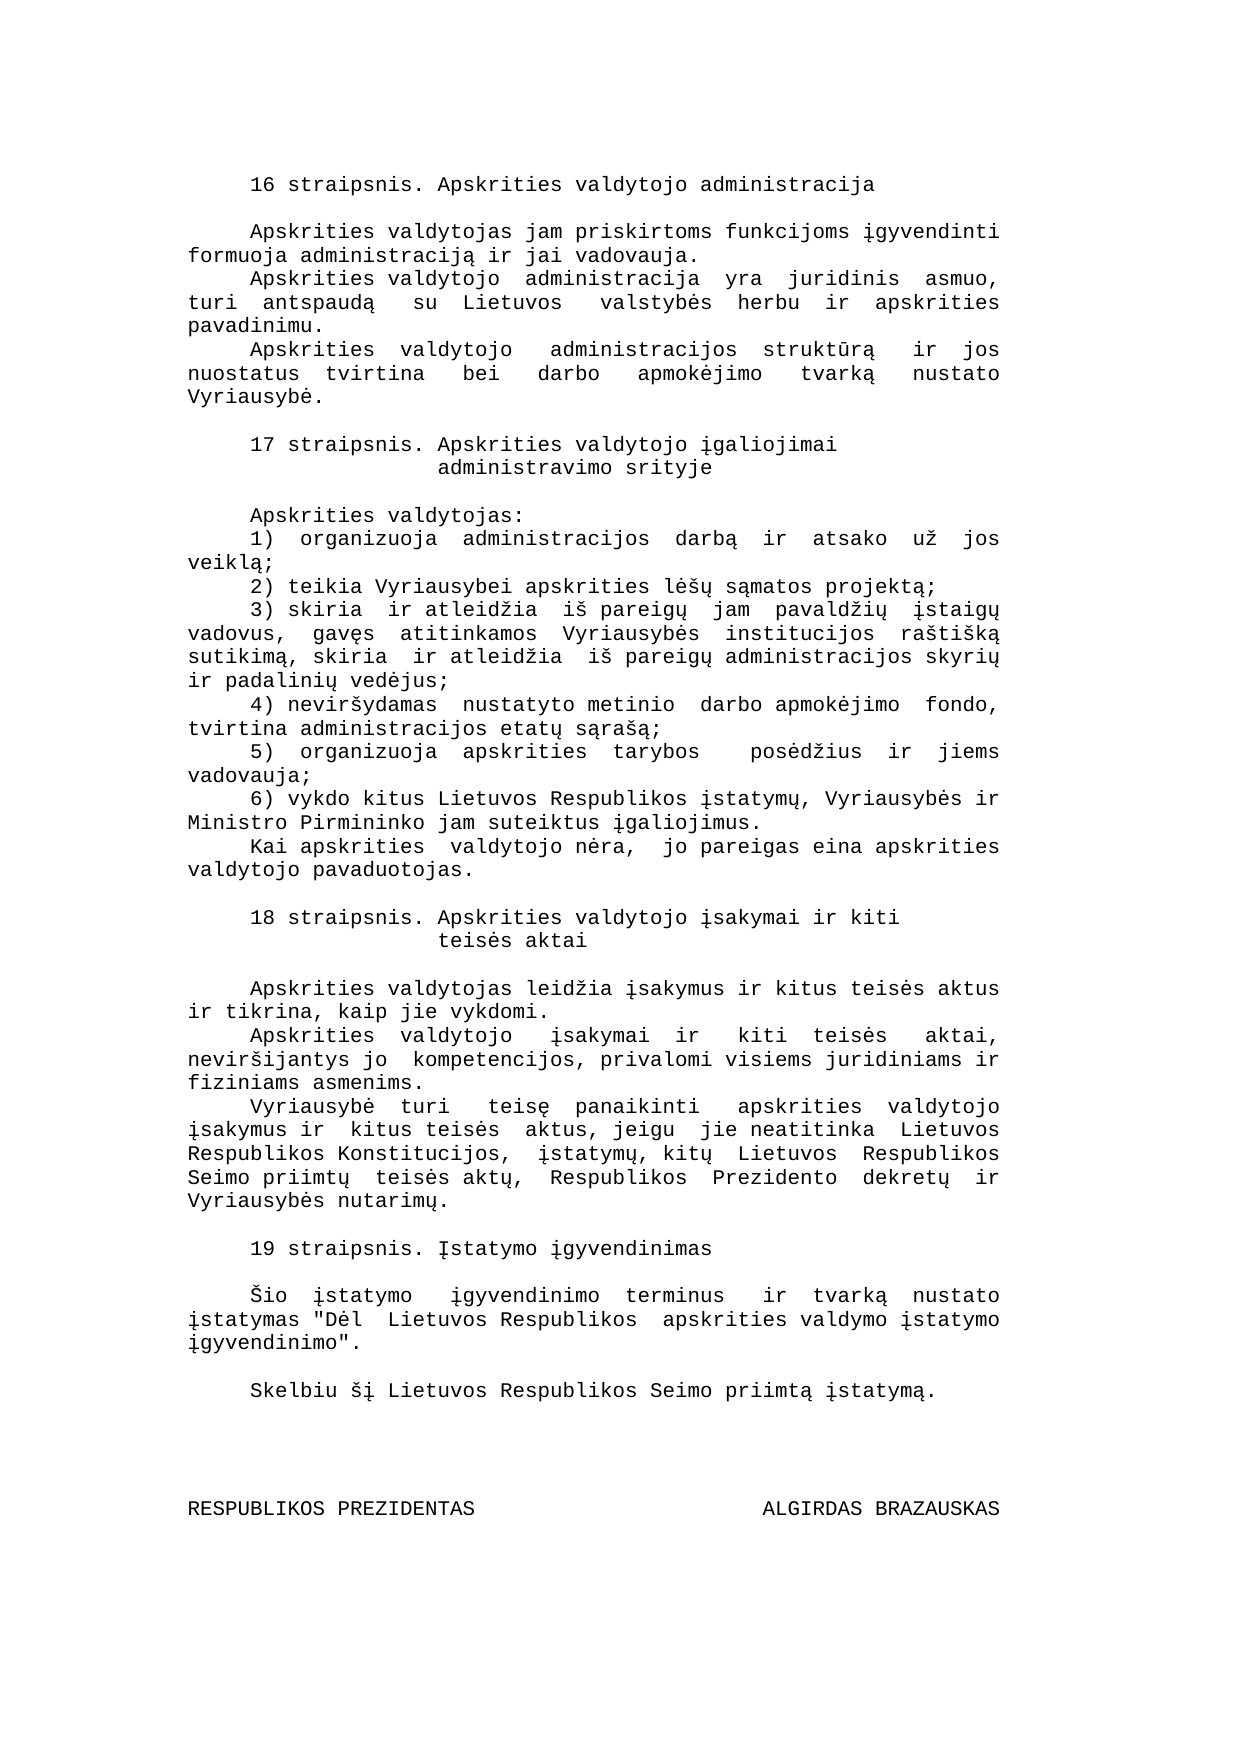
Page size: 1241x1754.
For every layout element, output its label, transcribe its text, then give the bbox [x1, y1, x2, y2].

text 16 straipsnis. Apskrities valdytojo administracija [187, 174, 1053, 197]
text turi antspaudą su Lietuvos valstybės herbu ir apskrities [187, 292, 1053, 316]
text vadovauja; [187, 765, 1053, 788]
text Vyriausybė. [187, 386, 1053, 410]
text Vyriausybė turi teisę panaikinti apskrities valdytojo [187, 1096, 1053, 1119]
text 17 straipsnis. Apskrities valdytojo įgaliojimai [187, 434, 1053, 457]
text Apskrities valdytojas: [187, 505, 1053, 528]
text veiklą; [187, 552, 1053, 576]
text Respublikos Konstitucijos, įstatymų, kitų Lietuvos Respublikos [187, 1143, 1053, 1167]
text 18 straipsnis. Apskrities valdytojo įsakymai ir kiti [187, 907, 1053, 930]
text pavadinimu. [187, 316, 1053, 339]
text 5) organizuoja apskrities tarybos posėdžius ir jiems [187, 741, 1053, 765]
text vadovus, gavęs atitinkamos Vyriausybės institucijos raštišką [187, 623, 1053, 647]
text 1) organizuoja administracijos darbą ir atsako už jos [187, 528, 1053, 552]
text įstatymas "Dėl Lietuvos Respublikos apskrities valdymo įstatymo [187, 1309, 1053, 1332]
text 6) vykdo kitus Lietuvos Respublikos įstatymų, Vyriausybės ir [187, 788, 1053, 812]
text administravimo srityje [187, 457, 1053, 481]
text Apskrities valdytojo administracijos struktūrą ir jos [187, 339, 1053, 363]
text Kai apskrities valdytojo nėra, jo pareigas eina apskrities [187, 836, 1053, 859]
text RESPUBLIKOS PREZIDENTAS ALGIRDAS BRAZAUSKAS [187, 1498, 1053, 1521]
text Skelbiu šį Lietuvos Respublikos Seimo priimtą įstatymą. [187, 1379, 1053, 1403]
text 3) skiria ir atleidžia iš pareigų jam pavaldžių įstaigų [187, 599, 1053, 623]
text ir tikrina, kaip jie vykdomi. [187, 1001, 1053, 1025]
text 4) neviršydamas nustatyto metinio darbo apmokėjimo fondo, [187, 694, 1053, 717]
text 19 straipsnis. Įstatymo įgyvendinimas [187, 1238, 1053, 1261]
text įsakymus ir kitus teisės aktus, jeigu jie neatitinka Lietuvos [187, 1119, 1053, 1143]
text ir padalinių vedėjus; [187, 670, 1053, 694]
text Šio įstatymo įgyvendinimo terminus ir tvarką nustato [187, 1285, 1053, 1309]
text teisės aktai [187, 930, 1053, 954]
text Ministro Pirmininko jam suteiktus įgaliojimus. [187, 812, 1053, 836]
text sutikimą, skiria ir atleidžia iš pareigų administracijos skyrių [187, 647, 1053, 670]
text fiziniams asmenims. [187, 1072, 1053, 1096]
text įgyvendinimo". [187, 1332, 1053, 1356]
text 2) teikia Vyriausybei apskrities lėšų sąmatos projektą; [187, 576, 1053, 599]
text neviršijantys jo kompetencijos, privalomi visiems juridiniams ir [187, 1048, 1053, 1072]
text Apskrities valdytojo įsakymai ir kiti teisės aktai, [187, 1025, 1053, 1048]
text Apskrities valdytojo administracija yra juridinis asmuo, [187, 268, 1053, 292]
text formuoja administraciją ir jai vadovauja. [187, 244, 1053, 268]
text Apskrities valdytojas leidžia įsakymus ir kitus teisės aktus [187, 978, 1053, 1001]
text valdytojo pavaduotojas. [187, 859, 1053, 883]
text nuostatus tvirtina bei darbo apmokėjimo tvarką nustato [187, 363, 1053, 386]
text Apskrities valdytojas jam priskirtoms funkcijoms įgyvendinti [187, 221, 1053, 244]
text tvirtina administracijos etatų sąrašą; [187, 717, 1053, 741]
text Vyriausybės nutarimų. [187, 1190, 1053, 1214]
text Seimo priimtų teisės aktų, Respublikos Prezidento dekretų ir [187, 1167, 1053, 1190]
